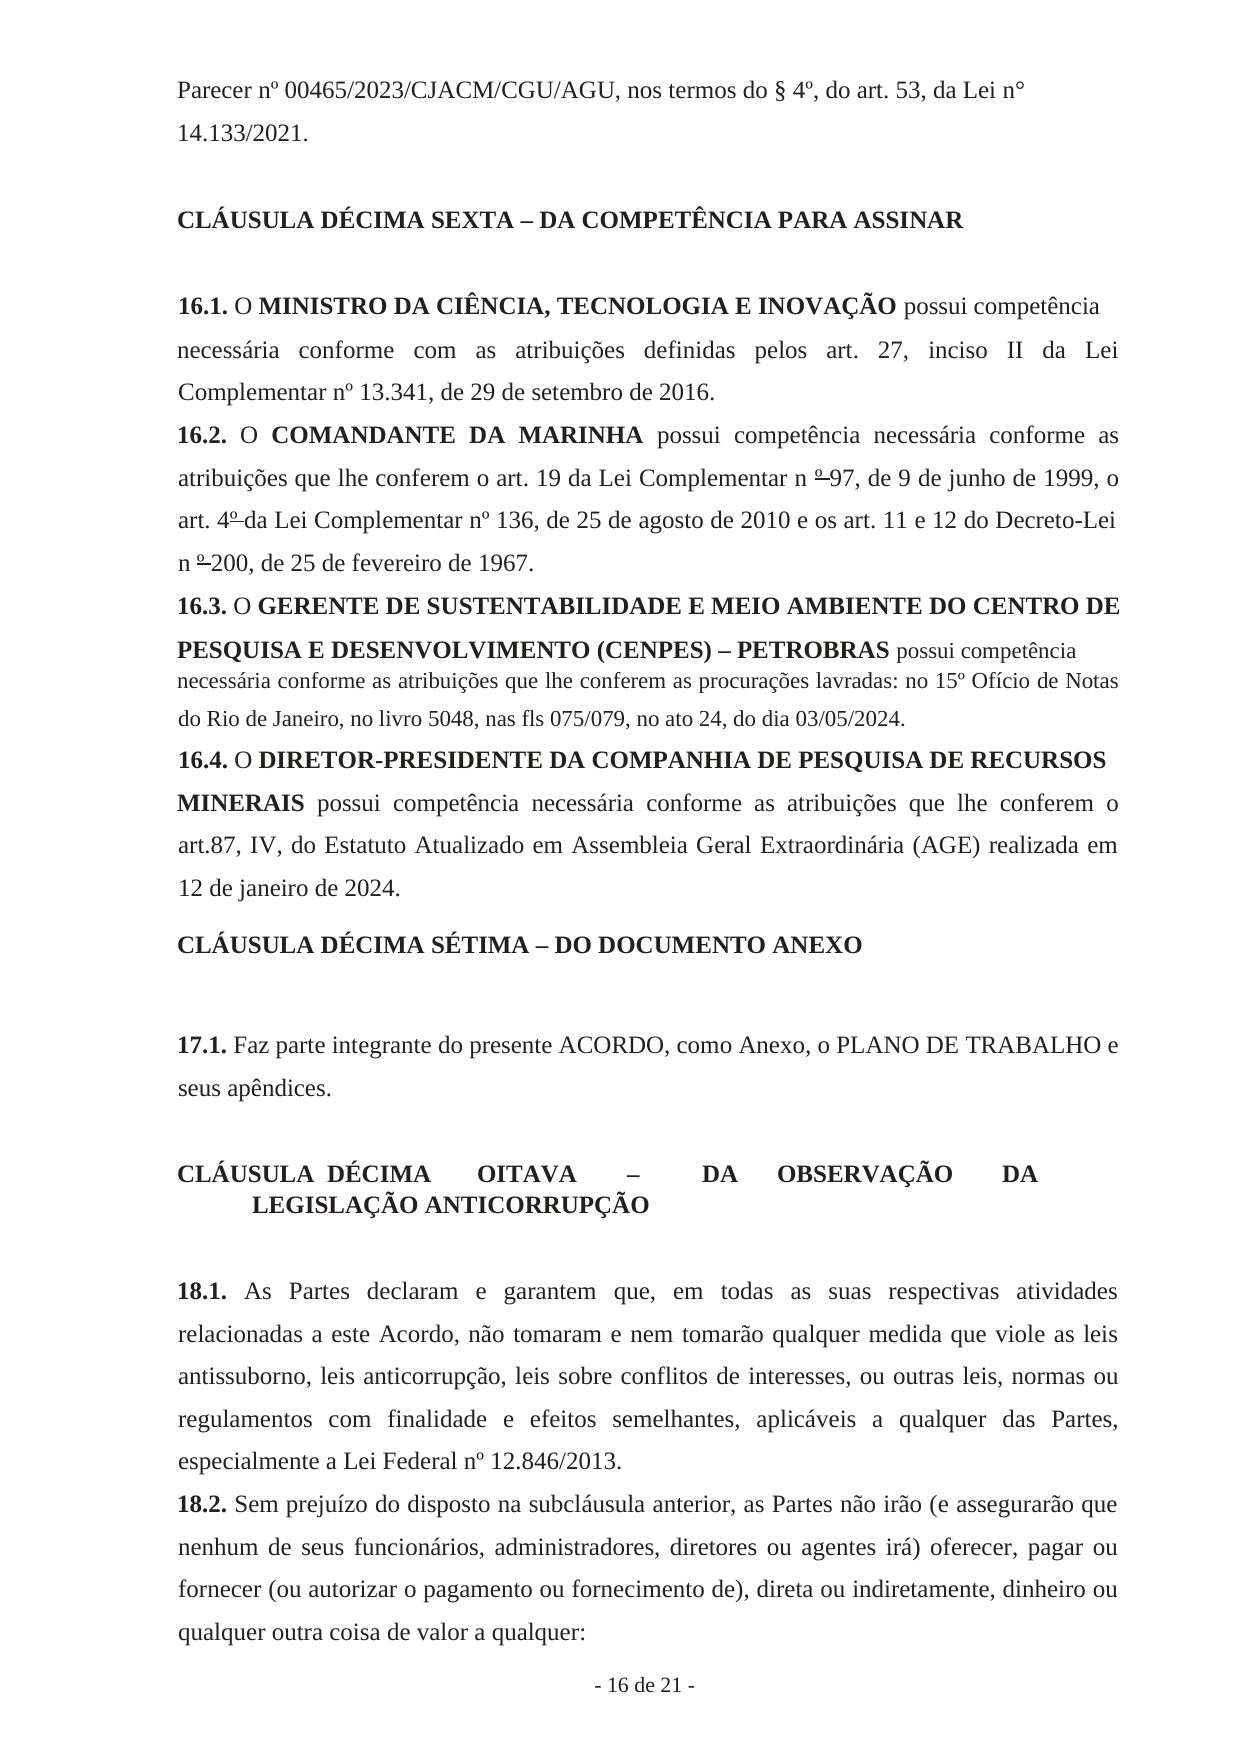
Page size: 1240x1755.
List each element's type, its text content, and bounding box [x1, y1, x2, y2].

subtitle PESQUISA E DESENVOLVIMENTO (CENPES) – PETROBRAS possui competência [177, 635, 1124, 663]
text Parecer nº 00465/2023/CJACM/CGU/AGU, nos termos do § 4º, do art. 53, da Lei n° [177, 75, 1119, 104]
text necessária conforme com as atribuições definidas pelos art. 27, inciso II da Lei Complementar nº 13.341, de 29 de setembro de 2016. [177, 335, 1119, 406]
text 18.1. As Partes declaram e garantem que, em todas as suas respectivas atividades relacionadas a este Acordo, não tomaram e nem tomarão qualquer medida que viole as leis antissuborno, leis anticorrupção, leis sobre conflitos de interesses, ou outras leis, normas ou regulamentos com finalidade e efeitos semelhantes, aplicáveis a qualquer das Partes, especialmente a Lei Federal nº 12.846/2013. [177, 1276, 1119, 1475]
subtitle 16.1. O MINISTRO DA CIÊNCIA, TECNOLOGIA E INOVAÇÃO possui competência [178, 291, 1124, 320]
text 14.133/2021. [177, 118, 1119, 146]
subtitle CLÁUSULA DÉCIMA SÉTIMA – DO DOCUMENTO ANEXO [177, 930, 1124, 959]
text 16.3. O GERENTE DE SUSTENTABILIDADE E MEIO AMBIENTE DO CENTRO DE [177, 591, 1124, 620]
text necessária conforme as atribuições que lhe conferem as procurações lavradas: no 15º Ofício de Notas do Rio de Janeiro, no livro 5048, nas fls 075/079, no ato 24, do dia 03/05/2024. [177, 667, 1120, 731]
text 17.1. Faz parte integrante do presente ACORDO, como Anexo, o PLANO DE TRABALHO e seus apêndices. [177, 1030, 1119, 1101]
text MINERAIS possui competência necessária conforme as atribuições que lhe conferem o art.87, IV, do Estatuto Atualizado em Assembleia Geral Extraordinária (AGE) realizada em 12 de janeiro de 2024. [177, 788, 1119, 902]
subtitle CLÁUSULA DÉCIMA SEXTA – DA COMPETÊNCIA PARA ASSINAR [177, 205, 1124, 234]
text 18.2. Sem prejuízo do disposto na subcláusula anterior, as Partes não irão (e assegurarão que nenhum de seus funcionários, administradores, diretores ou agentes irá) oferecer, pagar ou fornecer (ou autorizar o pagamento ou fornecimento de), direta ou indiretamente, dinheiro ou qualquer outra coisa de valor a qualquer: [177, 1489, 1119, 1646]
subtitle CLÁUSULA DÉCIMA OITAVA – DA OBSERVAÇÃO DA LEGISLAÇÃO ANTICORRUPÇÃO [177, 1159, 1124, 1219]
subtitle 16.4. O DIRETOR-PRESIDENTE DA COMPANHIA DE PESQUISA DE RECURSOS [178, 745, 1124, 774]
text 16.2. O COMANDANTE DA MARINHA possui competência necessária conforme as atribuições que lhe conferem o art. 19 da Lei Complementar n º 97, de 9 de junho de 1999, o art. 4º da Lei Complementar nº 136, de 25 de agosto de 2010 e os art. 11 e 12 do Decreto-Lei n º 200, de 25 de fevereiro de 1967. [177, 420, 1119, 577]
